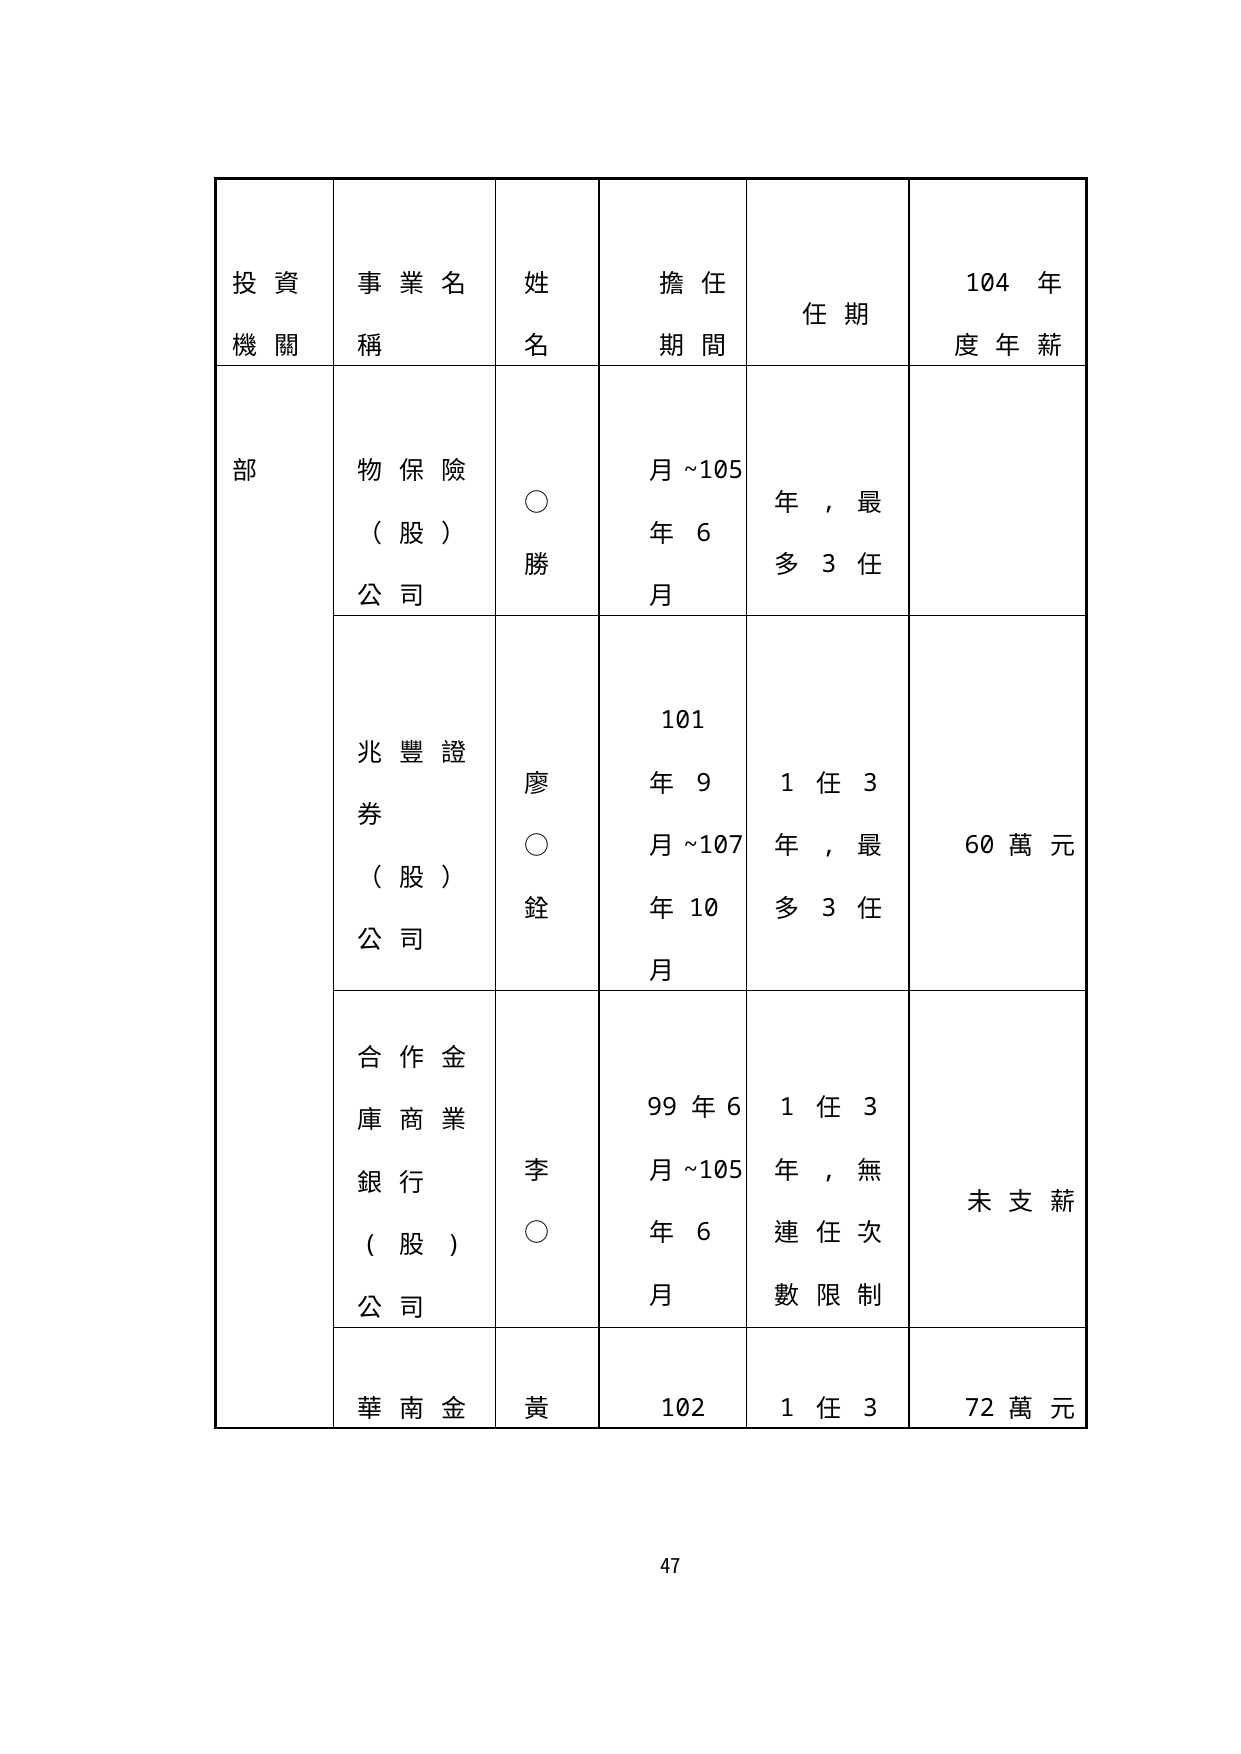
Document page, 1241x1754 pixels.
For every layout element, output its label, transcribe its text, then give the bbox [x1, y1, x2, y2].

table_header 姓名 [496, 180, 598, 365]
table_cell 年,最多3任 [747, 366, 908, 615]
table_cell 部 [217, 366, 333, 1427]
table_cell 月~105年6月 [600, 366, 746, 615]
table_cell [910, 366, 1085, 615]
table_cell 60萬元 [910, 616, 1085, 990]
table_header 擔任期間 [600, 180, 746, 365]
table_cell 99年6月~105年6月 [600, 991, 746, 1326]
table_cell 1任3年,最多3任 [747, 616, 908, 990]
table_cell ○勝 [496, 366, 598, 615]
table_cell 72萬元 [910, 1328, 1085, 1427]
table_cell 廖○銓 [496, 616, 598, 990]
table_cell 未支薪 [910, 991, 1085, 1326]
table_header 事業名稱 [334, 180, 495, 365]
table_cell 合作金庫商業銀行(股)公司 [334, 991, 495, 1326]
table_cell 華南金 [334, 1328, 495, 1427]
table_cell 1任3 [747, 1328, 908, 1427]
table_cell 102 [600, 1328, 746, 1427]
table_cell 黃 [496, 1328, 598, 1427]
table_header 投資機關 [217, 180, 333, 365]
table_cell 李○ [496, 991, 598, 1326]
table_cell 101年9月~107年10月 [600, 616, 746, 990]
table_cell 1任3年,無連任次數限制 [747, 991, 908, 1326]
table_cell 兆豐證券（股）公司 [334, 616, 495, 990]
table_header 104年度年薪 [910, 180, 1085, 365]
table_cell 物保險（股）公司 [334, 366, 495, 615]
table_header 任期 [747, 180, 908, 365]
